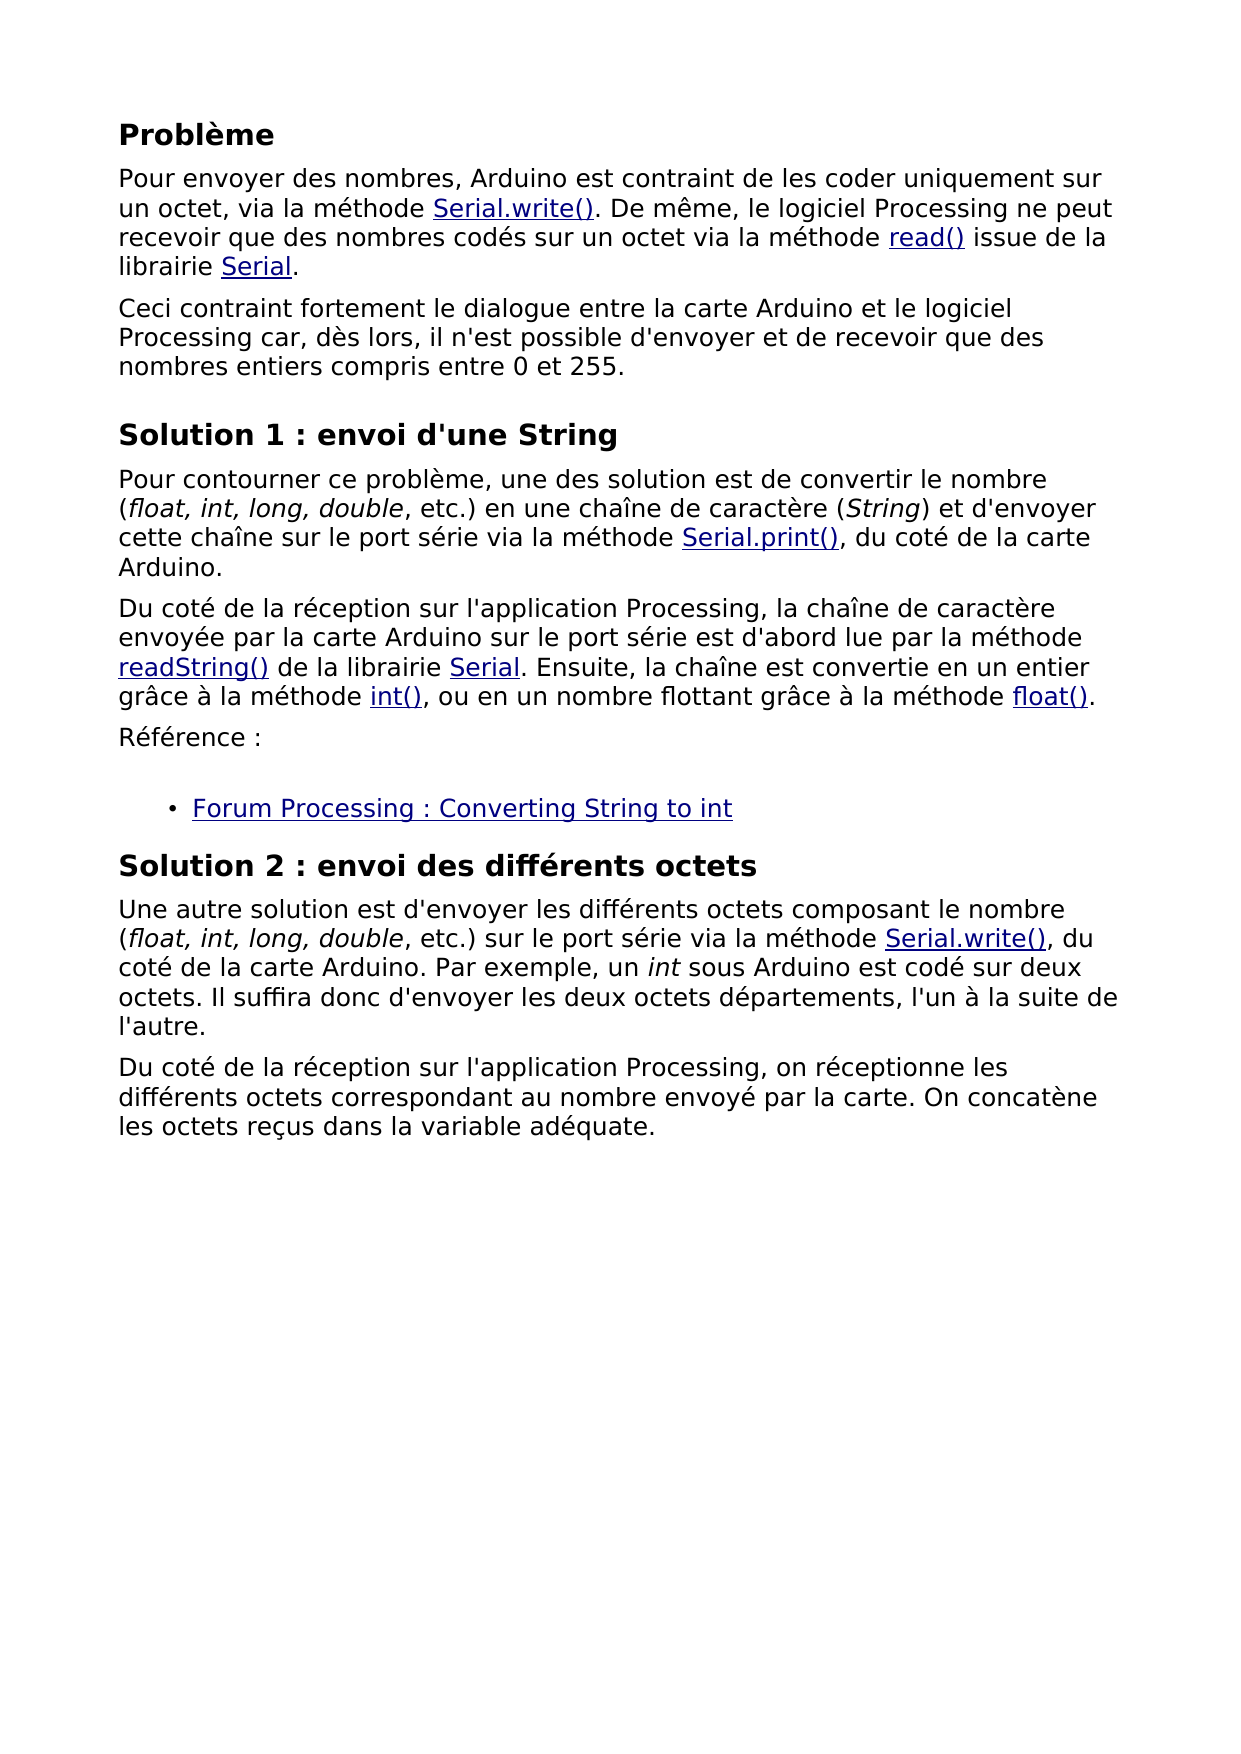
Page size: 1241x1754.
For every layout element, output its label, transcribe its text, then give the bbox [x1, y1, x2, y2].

text Pour contourner ce problème, une des solution est de convertir le nombre (float, int, long, double, etc.) en une chaîne de caractère (String) et d'envoyer cette chaîne sur le port série via la méthode Serial.print(), du coté de la carte Arduino. [118, 465, 1122, 582]
text Ceci contraint fortement le dialogue entre la carte Arduino et le logiciel Processing car, dès lors, il n'est possible d'envoyer et de recevoir que des nombres entiers compris entre 0 et 255. [118, 294, 1122, 381]
text Du coté de la réception sur l'application Processing, la chaîne de caractère envoyée par la carte Arduino sur le port série est d'abord lue par la méthode readString() de la librairie Serial. Ensuite, la chaîne est convertie en un entier grâce à la méthode int(), ou en un nombre flottant grâce à la méthode float(). [118, 594, 1122, 711]
subtitle Solution 2 : envoi des différents octets [118, 849, 1122, 883]
text Pour envoyer des nombres, Arduino est contraint de les coder uniquement sur un octet, via la méthode Serial.write(). De même, le logiciel Processing ne peut recevoir que des nombres codés sur un octet via la méthode read() issue de la librairie Serial. [118, 164, 1122, 281]
text Référence : [118, 723, 1122, 753]
text Une autre solution est d'envoyer les différents octets composant le nombre (float, int, long, double, etc.) sur le port série via la méthode Serial.write(), du coté de la carte Arduino. Par exemple, un int sous Arduino est codé sur deux octets. Il suffira donc d'envoyer les deux octets départements, l'un à la suite de l'autre. [118, 895, 1122, 1041]
subtitle Problème [118, 118, 1122, 152]
text Du coté de la réception sur l'application Processing, on réceptionne les différents octets correspondant au nombre envoyé par la carte. On concatène les octets reçus dans la variable adéquate. [118, 1054, 1122, 1141]
list Forum Processing : Converting String to int [177, 795, 1122, 824]
subtitle Solution 1 : envoi d'une String [118, 419, 1122, 453]
